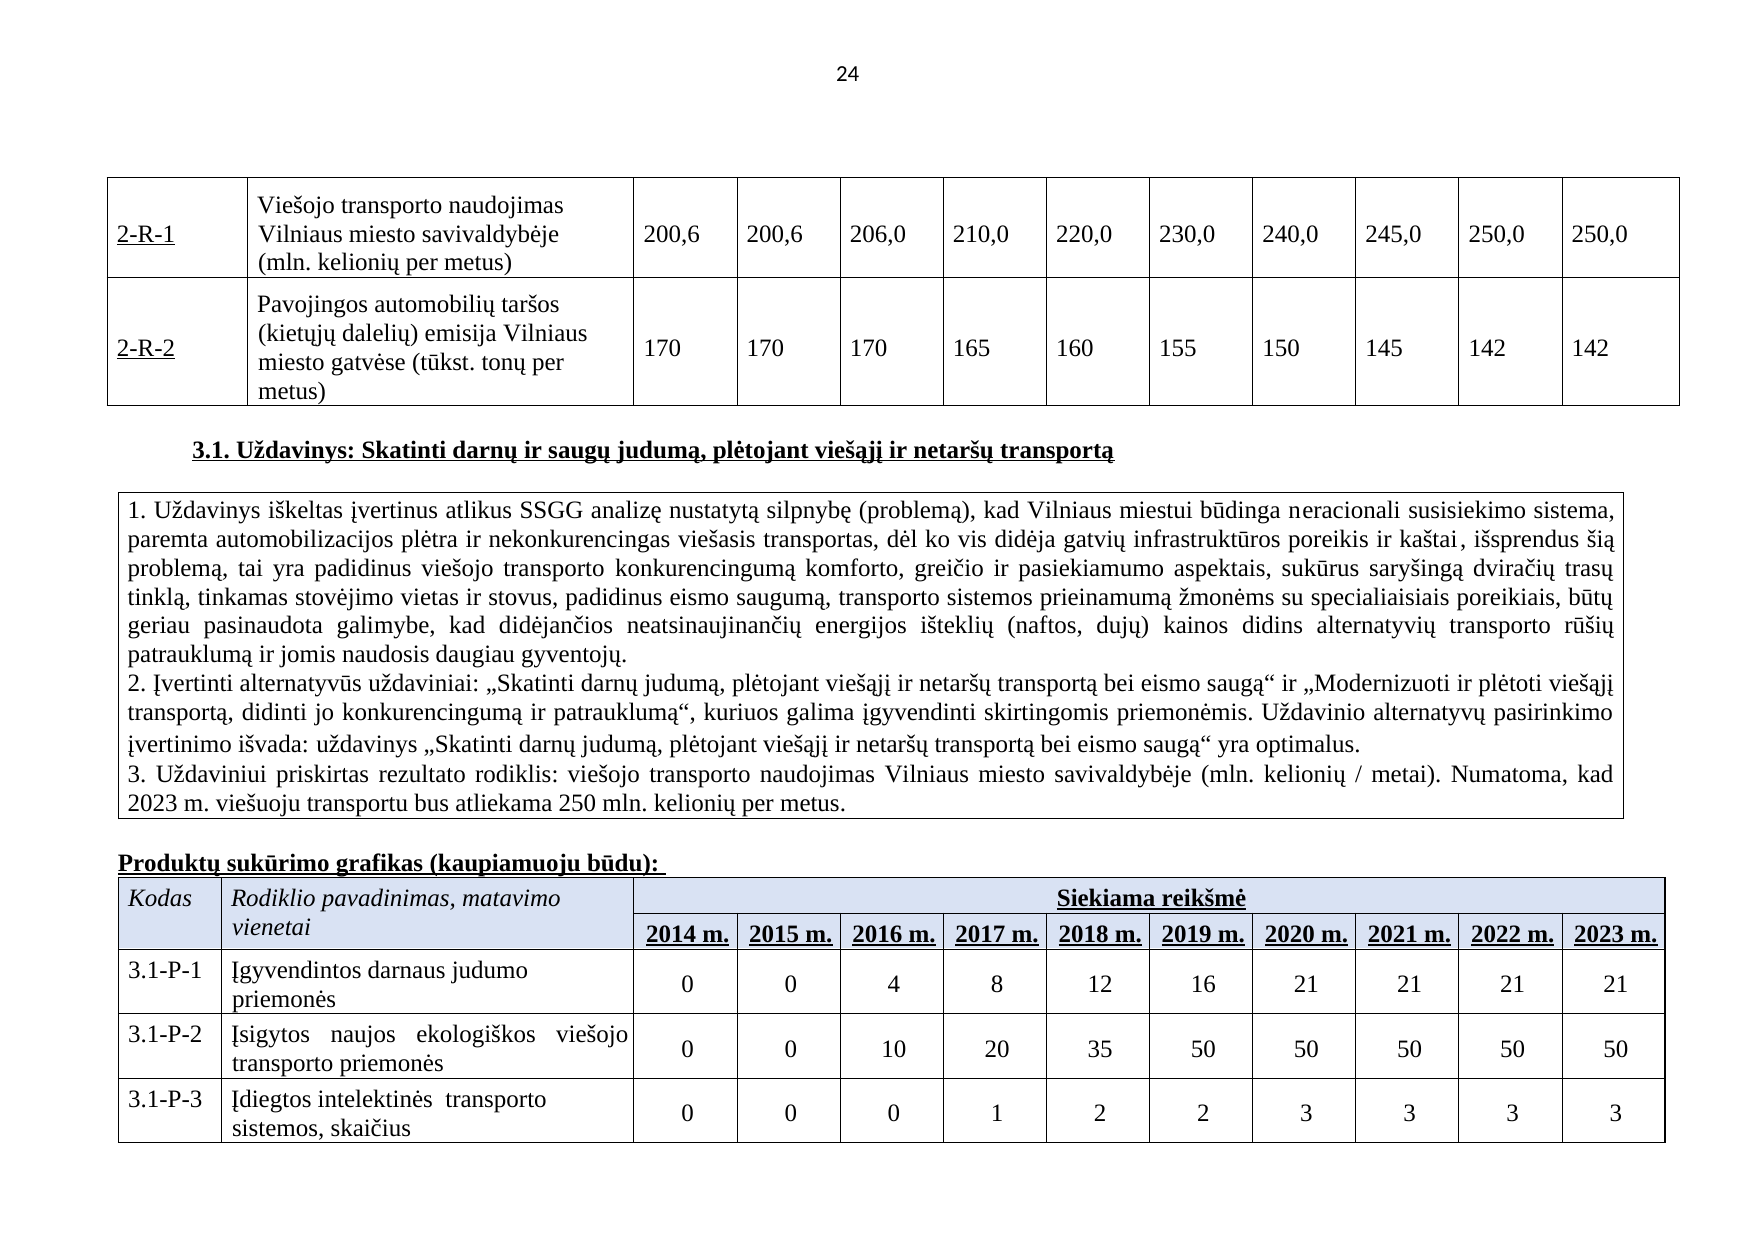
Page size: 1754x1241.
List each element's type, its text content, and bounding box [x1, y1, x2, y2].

table_cell 50 [1150, 1014, 1252, 1077]
table_cell Pavojingos automobilių taršos (kietųjų dalelių) emisija Vilniaus miesto gatvėse (tūkst. tonų per metus) [248, 278, 633, 405]
table_cell 250,0 [1563, 178, 1679, 277]
table_cell 142 [1459, 278, 1562, 405]
table_cell 2016 m. [841, 914, 943, 948]
table_cell 2017 m. [944, 914, 1046, 948]
table_cell 170 [634, 278, 737, 405]
table_cell 200,6 [634, 178, 737, 277]
table_cell 12 [1047, 950, 1149, 1013]
table_cell 16 [1150, 950, 1252, 1013]
text 1. Uždavinys iškeltas įvertinus atlikus SSGG analizę nustatytą silpnybę (problemą), kad Vilniaus miestui būdinga neracionali susisiekimo sistema, paremta automobilizacijos plėtra ir nekonkurencingas viešasis transportas, dėl ko vis didėja gatvių infrastruktūros poreikis ir kaštai, išsprendus šią problemą, tai yra padidinus viešojo transporto konkurencingumą komforto, greičio ir pasiekiamumo aspektais, sukūrus saryšingą dviračių trasų tinklą, tinkamas stovėjimo vietas ir stovus, padidinus eismo saugumą, transporto sistemos prieinamumą žmonėms su specialiaisiais poreikiais, būtų geriau pasinaudota galimybe, kad didėjančios neatsinaujinančių energijos išteklių (naftos, dujų) kainos didins alternatyvių transporto rūšių patrauklumą ir jomis naudosis daugiau gyventojų. [119, 493, 1623, 665]
table_cell 2 [1047, 1079, 1149, 1142]
table_cell 3 [1356, 1079, 1458, 1142]
table_cell 0 [634, 1079, 737, 1142]
table_cell 3.1-P-3 [119, 1079, 221, 1142]
table_cell 8 [944, 950, 1046, 1013]
table_cell 142 [1563, 278, 1679, 405]
table_cell 0 [634, 1014, 737, 1077]
table_header Siekiama reikšmė [634, 878, 1664, 913]
table_cell 1 [944, 1079, 1046, 1142]
table_cell 0 [634, 950, 737, 1013]
table_cell 50 [1356, 1014, 1458, 1077]
text 3.1. Uždavinys: Skatinti darnų ir saugų judumą, plėtojant viešąjį ir netaršų transportą [118, 435, 1624, 463]
table_cell 2015 m. [738, 914, 840, 948]
table_cell 20 [944, 1014, 1046, 1077]
table_cell 145 [1356, 278, 1458, 405]
table_cell 21 [1459, 950, 1562, 1013]
table_cell 2-R-2 [108, 278, 247, 405]
table_cell 2-R-1 [108, 178, 247, 277]
table_cell 245,0 [1356, 178, 1458, 277]
table_cell 170 [841, 278, 943, 405]
table_cell 0 [841, 1079, 943, 1142]
table_cell 165 [944, 278, 1046, 405]
table_cell 230,0 [1150, 178, 1252, 277]
table_cell 50 [1459, 1014, 1562, 1077]
table_cell 2023 m. [1563, 914, 1664, 948]
table_cell Įsigytos naujos ekologiškos viešojo transporto priemonės [222, 1014, 633, 1077]
table_cell 3 [1253, 1079, 1355, 1142]
table_cell 3 [1459, 1079, 1562, 1142]
table_cell 3.1-P-2 [119, 1014, 221, 1077]
table_cell 250,0 [1459, 178, 1562, 277]
table_cell 220,0 [1047, 178, 1149, 277]
table_header Kodas [119, 878, 221, 948]
table_cell 2019 m. [1150, 914, 1252, 948]
table_cell 2014 m. [634, 914, 737, 948]
table_cell 160 [1047, 278, 1149, 405]
table_cell 150 [1253, 278, 1355, 405]
table_cell Įgyvendintos darnaus judumo priemonės [222, 950, 633, 1013]
table_cell 3 [1563, 1079, 1664, 1142]
table_cell 3.1-P-1 [119, 950, 221, 1013]
table_cell 206,0 [841, 178, 943, 277]
table_cell 2020 m. [1253, 914, 1355, 948]
table_cell Įdiegtos intelektinės transporto sistemos, skaičius [222, 1079, 633, 1142]
table_cell 2 [1150, 1079, 1252, 1142]
table_cell 240,0 [1253, 178, 1355, 277]
table_cell 4 [841, 950, 943, 1013]
table_cell 21 [1253, 950, 1355, 1013]
table_cell 50 [1253, 1014, 1355, 1077]
text 2. Įvertinti alternatyvūs uždaviniai: „Skatinti darnų judumą, plėtojant viešąjį ir netaršų transportą bei eismo saugą“ ir „Modernizuoti ir plėtoti viešąjį transportą, didinti jo konkurencingumą ir patrauklumą“, kuriuos galima įgyvendinti skirtingomis priemonėmis. Uždavinio alternatyvų pasirinkimo įvertinimo išvada: uždavinys „Skatinti darnų judumą, plėtojant viešąjį ir netaršų transportą bei eismo saugą“ yra optimalus. [119, 665, 1623, 756]
table_cell 10 [841, 1014, 943, 1077]
table_cell 21 [1356, 950, 1458, 1013]
text 3. Uždaviniui priskirtas rezultato rodiklis: viešojo transporto naudojimas Vilniaus miesto savivaldybėje (mln. kelionių / metai). Numatoma, kad 2023 m. viešuoju transportu bus atliekama 250 mln. kelionių per metus. [119, 756, 1623, 818]
table_cell 0 [738, 950, 840, 1013]
table_cell Viešojo transporto naudojimas Vilniaus miesto savivaldybėje (mln. kelionių per metus) [248, 178, 633, 277]
table_cell 210,0 [944, 178, 1046, 277]
table_cell 0 [738, 1014, 840, 1077]
table_cell 2022 m. [1459, 914, 1562, 948]
table_cell 35 [1047, 1014, 1149, 1077]
table_cell 155 [1150, 278, 1252, 405]
table_cell 2018 m. [1047, 914, 1149, 948]
table_cell 21 [1563, 950, 1664, 1013]
text Produktų sukūrimo grafikas (kaupiamuoju būdu): [118, 848, 1624, 877]
table_cell 0 [738, 1079, 840, 1142]
table_cell 200,6 [738, 178, 840, 277]
table_cell 2021 m. [1356, 914, 1458, 948]
table_cell 170 [738, 278, 840, 405]
table_cell 50 [1563, 1014, 1664, 1077]
table_header Rodiklio pavadinimas, matavimo vienetai [222, 878, 633, 948]
